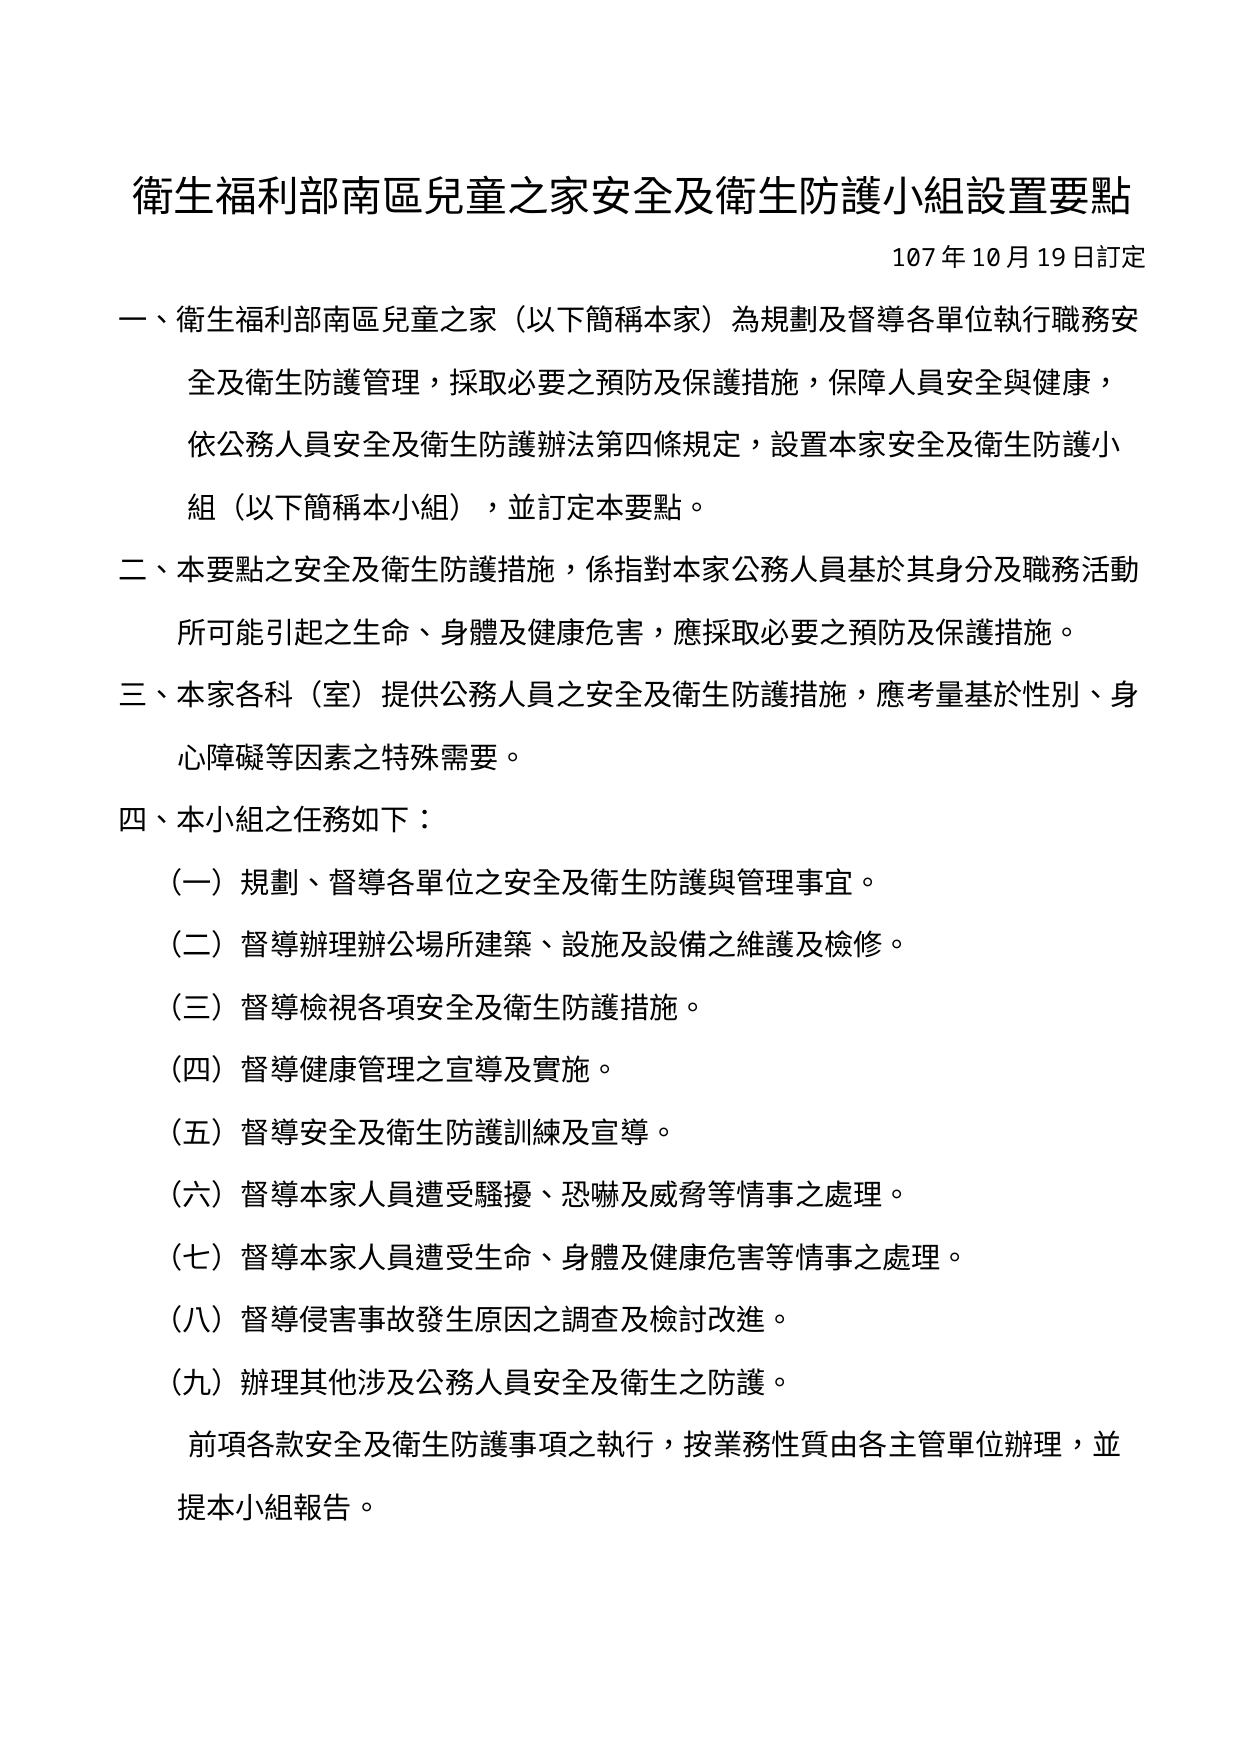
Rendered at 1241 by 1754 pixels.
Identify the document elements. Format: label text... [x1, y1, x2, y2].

text （八）督導侵害事故發生原因之調查及檢討改進。 [118, 1276, 1146, 1339]
text 一、衛生福利部南區兒童之家（以下簡稱本家）為規劃及督導各單位執行職務安全及衛生防護管理，採取必要之預防及保護措施，保障人員安全與健康，依公務人員安全及衛生防護辦法第四條規定，設置本家安全及衛生防護小組（以下簡稱本小組），並訂定本要點。 [118, 276, 1146, 526]
text （七）督導本家人員遭受生命、身體及健康危害等情事之處理。 [118, 1214, 1146, 1276]
text （二）督導辦理辦公場所建築、設施及設備之維護及檢修。 [118, 901, 1146, 964]
text （四）督導健康管理之宣導及實施。 [118, 1026, 1146, 1089]
text 前項各款安全及衛生防護事項之執行，按業務性質由各主管單位辦理，並提本小組報告。 [118, 1401, 1146, 1526]
text 三、本家各科（室）提供公務人員之安全及衛生防護措施，應考量基於性別、身心障礙等因素之特殊需要。 [118, 651, 1146, 776]
text （一）規劃、督導各單位之安全及衛生防護與管理事宜。 [118, 839, 1146, 901]
text （五）督導安全及衛生防護訓練及宣導。 [118, 1089, 1146, 1151]
text 107年10月19日訂定 [118, 214, 1146, 276]
text 四、本小組之任務如下： [118, 776, 1146, 839]
text （九）辦理其他涉及公務人員安全及衛生之防護。 [118, 1339, 1146, 1401]
text 衛生福利部南區兒童之家安全及衛生防護小組設置要點 [118, 151, 1146, 214]
text （六）督導本家人員遭受騷擾、恐嚇及威脅等情事之處理。 [118, 1151, 1146, 1214]
text 二、本要點之安全及衛生防護措施，係指對本家公務人員基於其身分及職務活動所可能引起之生命、身體及健康危害，應採取必要之預防及保護措施。 [118, 526, 1146, 651]
text （三）督導檢視各項安全及衛生防護措施。 [118, 964, 1146, 1026]
